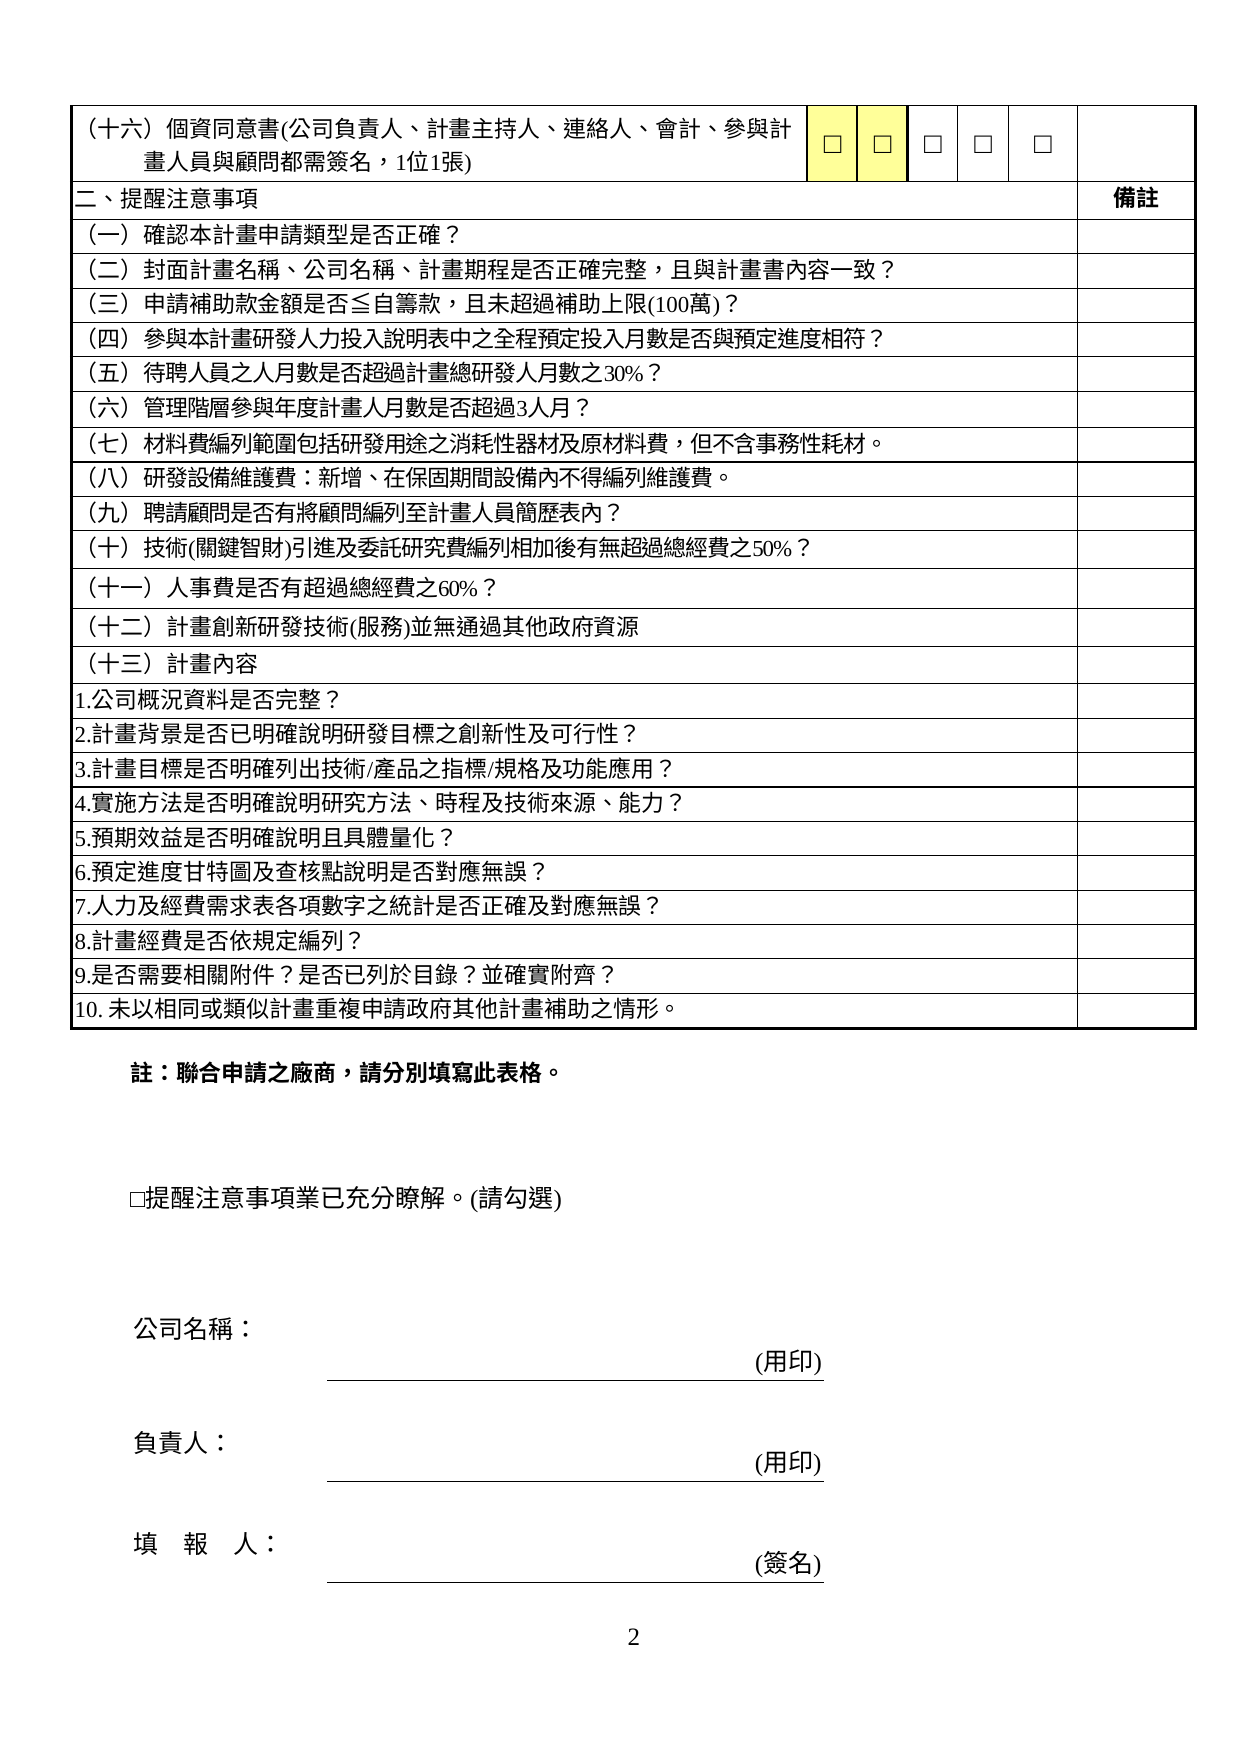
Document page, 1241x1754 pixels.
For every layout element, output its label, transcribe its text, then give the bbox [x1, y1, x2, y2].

table_cell 填 報 人： [130, 1481, 327, 1582]
table_cell □ [808, 106, 856, 181]
table_cell [1078, 323, 1194, 356]
table_cell [1078, 684, 1194, 718]
table_cell 8.計畫經費是否依規定編列？ [73, 925, 1077, 958]
table_cell 10. 未以相同或類似計畫重複申請政府其他計畫補助之情形。 [73, 994, 1077, 1027]
table_cell [1078, 925, 1194, 958]
table_cell [1078, 719, 1194, 752]
table_cell □ [858, 106, 906, 181]
table_cell （六）管理階層參與年度計畫人月數是否超過3人月？ [73, 392, 1077, 427]
table_cell （十二）計畫創新研發技術(服務)並無通過其他政府資源 [73, 609, 1077, 646]
table_cell 3.計畫目標是否明確列出技術/產品之指標/規格及功能應用？ [73, 753, 1077, 786]
table_cell [1078, 609, 1194, 646]
table_cell （十三）計畫內容 [73, 647, 1077, 683]
table_cell （一）確認本計畫申請類型是否正確？ [73, 220, 1077, 253]
table_cell [1078, 994, 1194, 1027]
table_cell （九）聘請顧問是否有將顧問編列至計畫人員簡歷表內？ [73, 497, 1077, 530]
table_cell 7.人力及經費需求表各項數字之統計是否正確及對應無誤？ [73, 891, 1077, 924]
table_cell 9.是否需要相關附件？是否已列於目錄？並確實附齊？ [73, 959, 1077, 993]
table_cell [1078, 463, 1194, 496]
table_cell （五）待聘人員之人月數是否超過計畫總研發人月數之30%？ [73, 357, 1077, 391]
table_cell 備註 [1078, 182, 1194, 219]
table_cell [1078, 959, 1194, 993]
table_cell [1078, 497, 1194, 530]
table_cell [1078, 788, 1194, 821]
table_cell [1078, 220, 1194, 253]
table_cell [1078, 647, 1194, 683]
table_cell （四）參與本計畫研發人力投入說明表中之全程預定投入月數是否與預定進度相符？ [73, 323, 1077, 356]
table_cell [1078, 392, 1194, 427]
table_cell [1078, 753, 1194, 786]
table_cell （十）技術(關鍵智財)引進及委託研究費編列相加後有無超過總經費之50%？ [73, 531, 1077, 568]
table_header 公司名稱： [130, 1280, 327, 1380]
table_cell (用印) [327, 1381, 824, 1481]
table_cell (簽名) [327, 1482, 824, 1582]
table_cell [1078, 856, 1194, 889]
table_cell [1078, 891, 1194, 924]
table_cell [1078, 106, 1194, 181]
table_cell □ [1009, 106, 1077, 181]
table_cell [1078, 289, 1194, 322]
table_cell [1078, 822, 1194, 855]
text 註：聯合申請之廠商，請分別填寫此表格。 [130, 1030, 1137, 1093]
table_cell [1078, 357, 1194, 391]
table_cell 負責人： [130, 1380, 327, 1481]
table_cell 4.實施方法是否明確說明研究方法、時程及技術來源、能力？ [73, 788, 1077, 821]
table_cell （二）封面計畫名稱、公司名稱、計畫期程是否正確完整，且與計畫書內容一致？ [73, 254, 1077, 287]
table_cell 二、提醒注意事項 [73, 182, 1077, 219]
table_cell □ [958, 106, 1008, 181]
text □提醒注意事項業已充分瞭解。(請勾選) [130, 1155, 1137, 1218]
table_cell 5.預期效益是否明確說明且具體量化？ [73, 822, 1077, 855]
table_cell [1078, 428, 1194, 461]
table_cell （三）申請補助款金額是否≦自籌款，且未超過補助上限(100萬)？ [73, 289, 1077, 322]
table_cell （十六）個資同意書(公司負責人、計畫主持人、連絡人、會計、參與計畫人員與顧問都需簽名，1位1張) [73, 106, 806, 181]
table_cell （十一）人事費是否有超過總經費之60%？ [73, 569, 1077, 608]
table_header (用印) [327, 1280, 824, 1380]
table_cell [1078, 531, 1194, 568]
table_cell （八）研發設備維護費：新增、在保固期間設備內不得編列維護費。 [73, 463, 1077, 496]
table_cell 6.預定進度甘特圖及查核點說明是否對應無誤？ [73, 856, 1077, 889]
table_cell 2.計畫背景是否已明確說明研發目標之創新性及可行性？ [73, 719, 1077, 752]
table_cell [1078, 254, 1194, 287]
table_cell [1078, 569, 1194, 608]
table_cell （七）材料費編列範圍包括研發用途之消耗性器材及原材料費，但不含事務性耗材。 [73, 428, 1077, 461]
table_cell □ [909, 106, 957, 181]
table_cell 1.公司概況資料是否完整？ [73, 684, 1077, 718]
